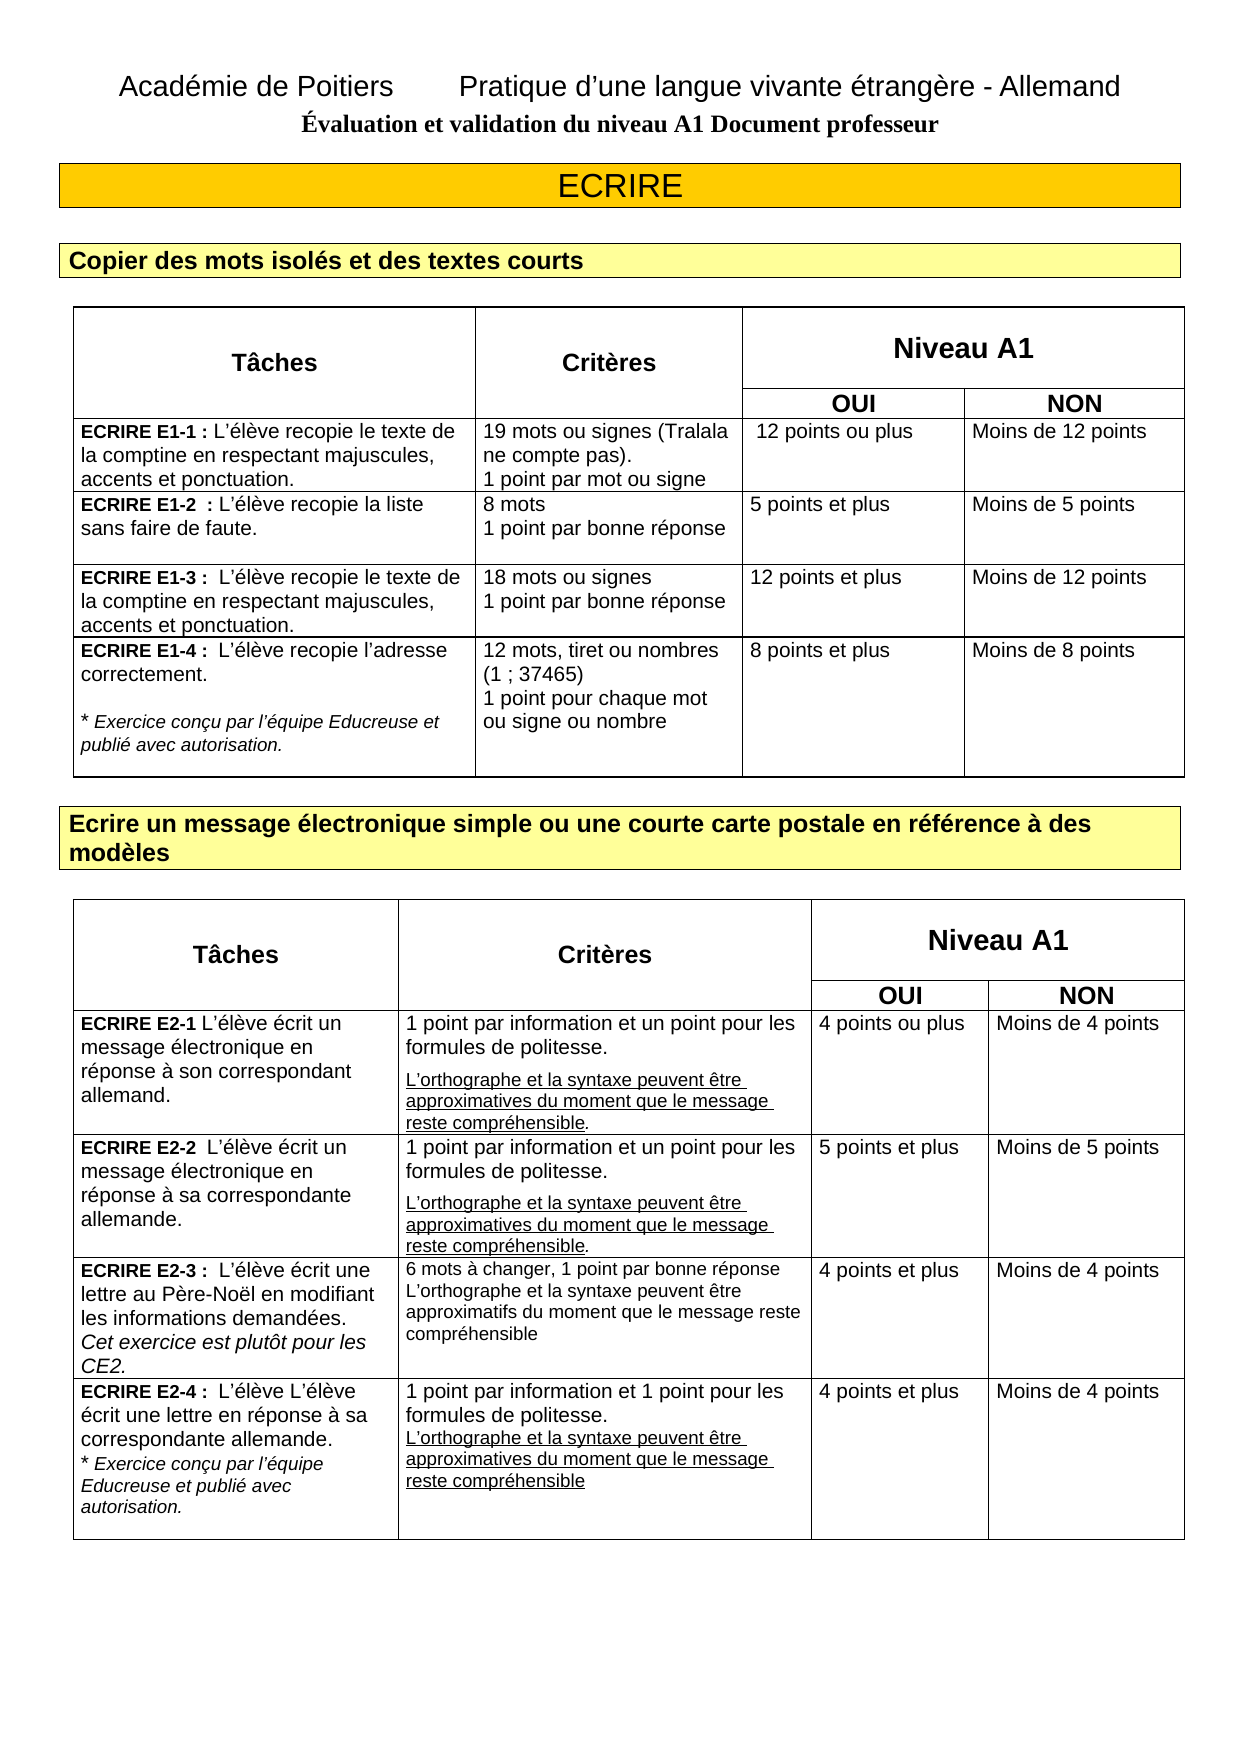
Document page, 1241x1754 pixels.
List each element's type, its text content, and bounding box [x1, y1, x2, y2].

table_cell ECRIRE E2-1 L’élève écrit un message électronique en réponse à son correspondant allemand. [74, 1011, 398, 1133]
table_cell 1 point par information et un point pour les formules de politesse. L’orthographe et la syntaxe peuvent être approximatives du moment que le message reste compréhensible. [399, 1135, 811, 1257]
table_cell Moins de 8 points [965, 638, 1184, 776]
table_cell 6 mots à changer, 1 point par bonne réponse L’orthographe et la syntaxe peuvent être approximatifs du moment que le message reste compréhensible [399, 1258, 811, 1378]
table_cell 4 points ou plus [812, 1011, 988, 1133]
subtitle ECRIRE [60, 164, 1180, 207]
table_cell ECRIRE E2-2 L’élève écrit un message électronique en réponse à sa correspondante allemande. [74, 1135, 398, 1257]
table_cell Moins de 5 points [989, 1135, 1184, 1257]
table_header Tâches [74, 900, 398, 1010]
table_cell 1 point par information et 1 point pour les formules de politesse. L’orthographe et la syntaxe peuvent être approximatives du moment que le message reste compréhensible [399, 1379, 811, 1539]
table_cell 1 point par information et un point pour les formules de politesse. L’orthographe et la syntaxe peuvent être approximatives du moment que le message reste compréhensible. [399, 1011, 811, 1133]
table_cell Moins de 5 points [965, 492, 1184, 563]
table_cell 5 points et plus [743, 492, 964, 563]
table_cell 12 points ou plus [743, 419, 964, 491]
table_cell 8 points et plus [743, 638, 964, 776]
table_cell ECRIRE E1-3 : L’élève recopie le texte de la comptine en respectant majuscules, accents et ponctuation. [74, 565, 475, 636]
table_cell ECRIRE E2-4 : L’élève L’élève écrit une lettre en réponse à sa correspondante allemande. * Exercice conçu par l’équipe Educreuse et publié avec autorisation. [74, 1379, 398, 1539]
table_cell Moins de 4 points [989, 1379, 1184, 1539]
table_cell Moins de 4 points [989, 1011, 1184, 1133]
table_header Critères [476, 308, 742, 418]
table_header Critères [399, 900, 811, 1010]
table_cell NON [989, 981, 1184, 1010]
table_cell NON [965, 389, 1184, 418]
text Ecrire un message électronique simple ou une courte carte postale en référence à des modèles [60, 807, 1180, 869]
table_cell 8 mots 1 point par bonne réponse [476, 492, 742, 563]
table_cell OUI [812, 981, 988, 1010]
table_cell ECRIRE E1-4 : L’élève recopie l’adresse correctement. * Exercice conçu par l’équipe Educreuse et publié avec autorisation. [74, 638, 475, 776]
table_cell ECRIRE E1-2 : L’élève recopie la liste sans faire de faute. [74, 492, 475, 563]
subtitle Académie de Poitiers Pratique d’une langue vivante étrangère - Allemand [59, 69, 1181, 103]
table_cell OUI [743, 389, 964, 418]
table_cell 18 mots ou signes 1 point par bonne réponse [476, 565, 742, 636]
table_cell 19 mots ou signes (Tralala ne compte pas). 1 point par mot ou signe [476, 419, 742, 491]
table_cell Moins de 12 points [965, 565, 1184, 636]
table_cell 12 points et plus [743, 565, 964, 636]
table_cell ECRIRE E2-3 : L’élève écrit une lettre au Père-Noël en modifiant les informations demandées. Cet exercice est plutôt pour les CE2. [74, 1258, 398, 1378]
text Évaluation et validation du niveau A1 Document professeur [59, 109, 1181, 138]
table_header Niveau A1 [812, 900, 1184, 980]
table_cell 4 points et plus [812, 1258, 988, 1378]
table_cell 4 points et plus [812, 1379, 988, 1539]
table_cell Moins de 4 points [989, 1258, 1184, 1378]
table_header Tâches [74, 308, 475, 418]
table_cell ECRIRE E1-1 : L’élève recopie le texte de la comptine en respectant majuscules, accents et ponctuation. [74, 419, 475, 491]
table_cell 5 points et plus [812, 1135, 988, 1257]
table_cell 12 mots, tiret ou nombres (1 ; 37465) 1 point pour chaque mot ou signe ou nombre [476, 638, 742, 776]
table_cell Moins de 12 points [965, 419, 1184, 491]
text Copier des mots isolés et des textes courts [60, 244, 1180, 277]
table_header Niveau A1 [743, 308, 1184, 388]
